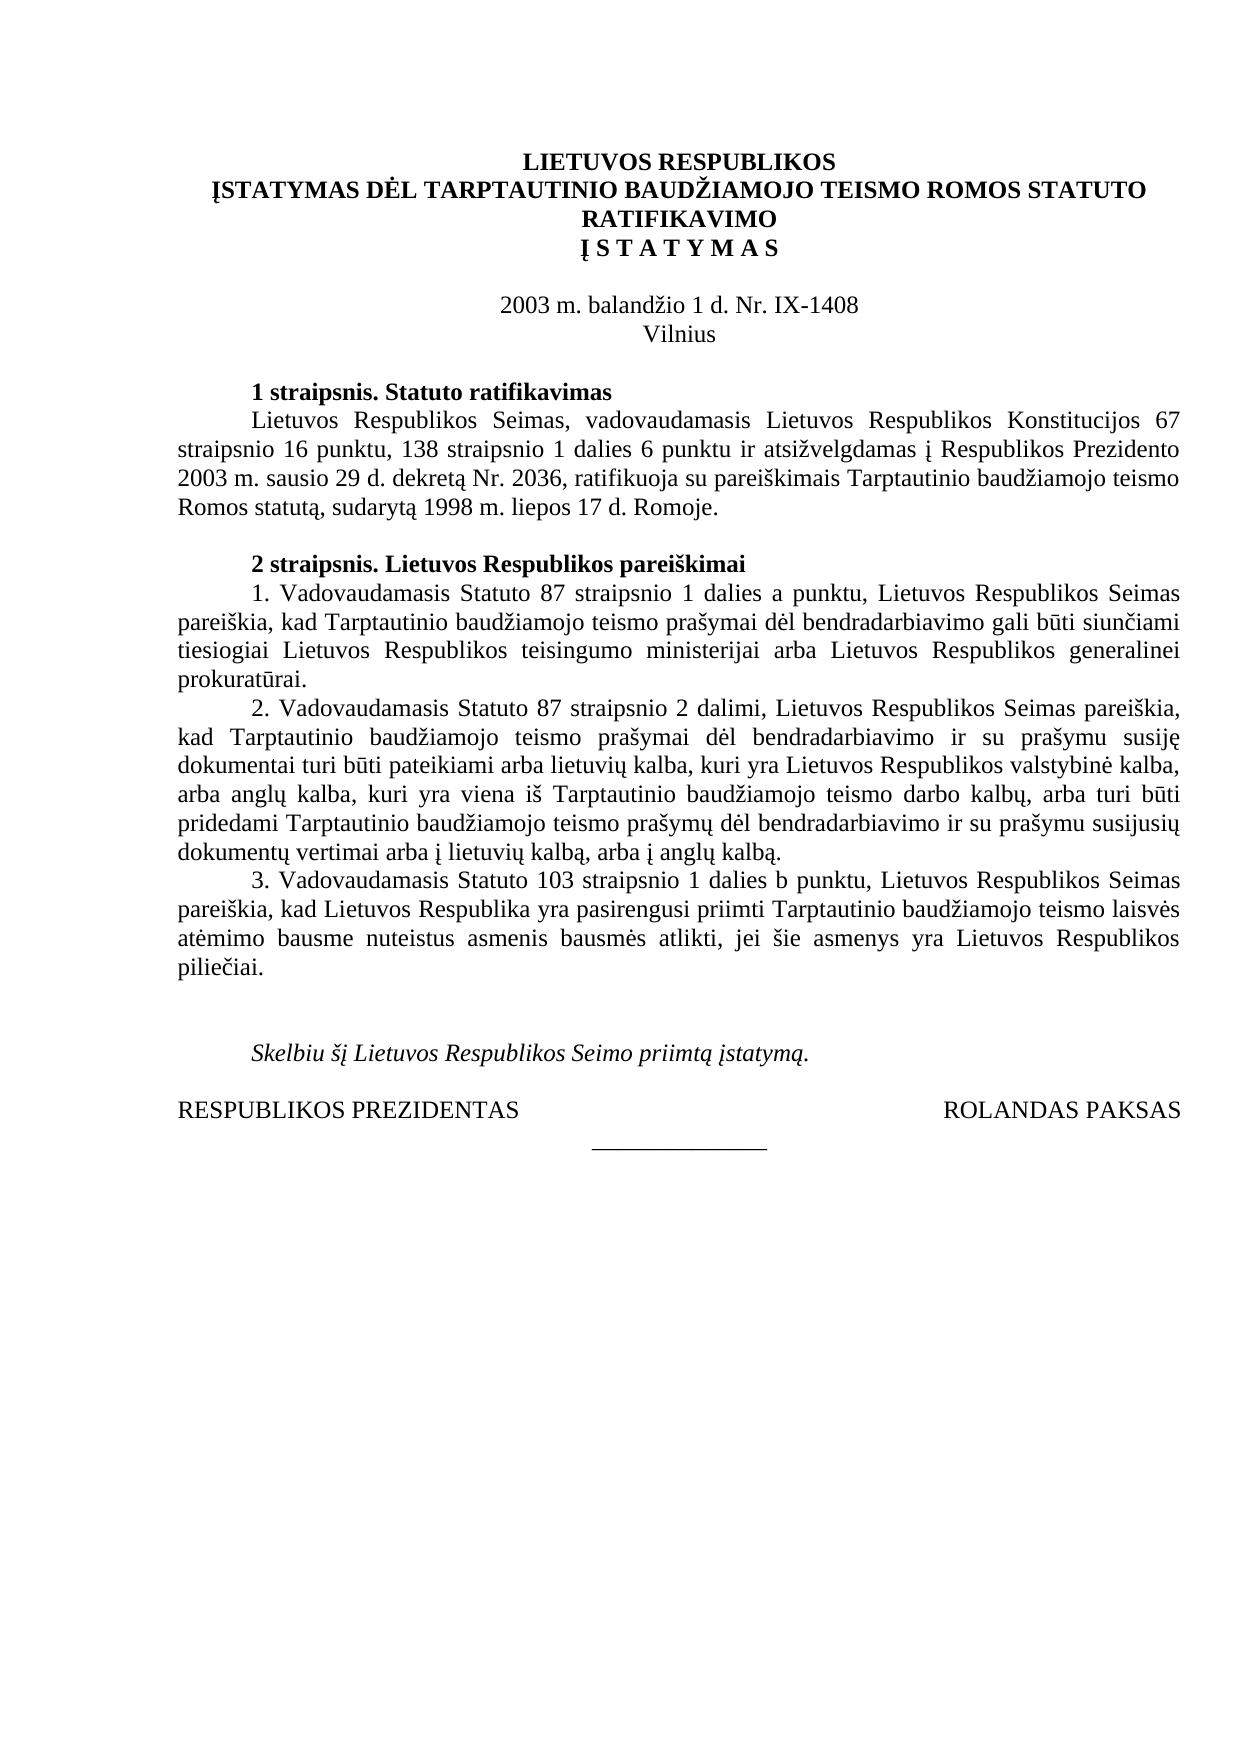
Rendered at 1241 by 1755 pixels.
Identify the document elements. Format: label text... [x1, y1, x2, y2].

text ______________ [177, 1124, 1181, 1153]
text Į S T A T Y M A S [177, 233, 1181, 262]
text 2. Vadovaudamasis Statuto 87 straipsnio 2 dalimi, Lietuvos Respublikos Seimas pareiškia, kad Tarptautinio baudžiamojo teismo prašymai dėl bendradarbiavimo ir su prašymu susiję dokumentai turi būti pateikiami arba lietuvių kalba, kuri yra Lietuvos Respublikos valstybinė kalba, arba anglų kalba, kuri yra viena iš Tarptautinio baudžiamojo teismo darbo kalbų, arba turi būti pridedami Tarptautinio baudžiamojo teismo prašymų dėl bendradarbiavimo ir su prašymu susijusių dokumentų vertimai arba į lietuvių kalbą, arba į anglų kalbą. [177, 693, 1181, 866]
text 1. Vadovaudamasis Statuto 87 straipsnio 1 dalies a punktu, Lietuvos Respublikos Seimas pareiškia, kad Tarptautinio baudžiamojo teismo prašymai dėl bendradarbiavimo gali būti siunčiami tiesiogiai Lietuvos Respublikos teisingumo ministerijai arba Lietuvos Respublikos generalinei prokuratūrai. [177, 578, 1181, 693]
text RESPUBLIKOS PREZIDENTAS ROLANDAS PAKSAS [177, 1096, 1181, 1124]
text Skelbiu šį Lietuvos Respublikos Seimo priimtą įstatymą. [177, 1038, 1181, 1067]
text 1 straipsnis. Statuto ratifikavimas [177, 377, 1181, 406]
text Lietuvos Respublikos Seimas, vadovaudamasis Lietuvos Respublikos Konstitucijos 67 straipsnio 16 punktu, 138 straipsnio 1 dalies 6 punktu ir atsižvelgdamas į Respublikos Prezidento 2003 m. sausio 29 d. dekretą Nr. 2036, ratifikuoja su pareiškimais Tarptautinio baudžiamojo teismo Romos statutą, sudarytą 1998 m. liepos 17 d. Romoje. [177, 406, 1181, 521]
text Vilnius [177, 319, 1181, 348]
text LIETUVOS RESPUBLIKOS [177, 147, 1181, 176]
text 3. Vadovaudamasis Statuto 103 straipsnio 1 dalies b punktu, Lietuvos Respublikos Seimas pareiškia, kad Lietuvos Respublika yra pasirengusi priimti Tarptautinio baudžiamojo teismo laisvės atėmimo bausme nuteistus asmenis bausmės atlikti, jei šie asmenys yra Lietuvos Respublikos piliečiai. [177, 866, 1181, 981]
text ĮSTATYMAS DĖL TARPTAUTINIO BAUDŽIAMOJO TEISMO ROMOS STATUTO RATIFIKAVIMO [177, 176, 1181, 233]
text 2 straipsnis. Lietuvos Respublikos pareiškimai [177, 549, 1181, 578]
text 2003 m. balandžio 1 d. Nr. IX-1408 [177, 291, 1181, 319]
